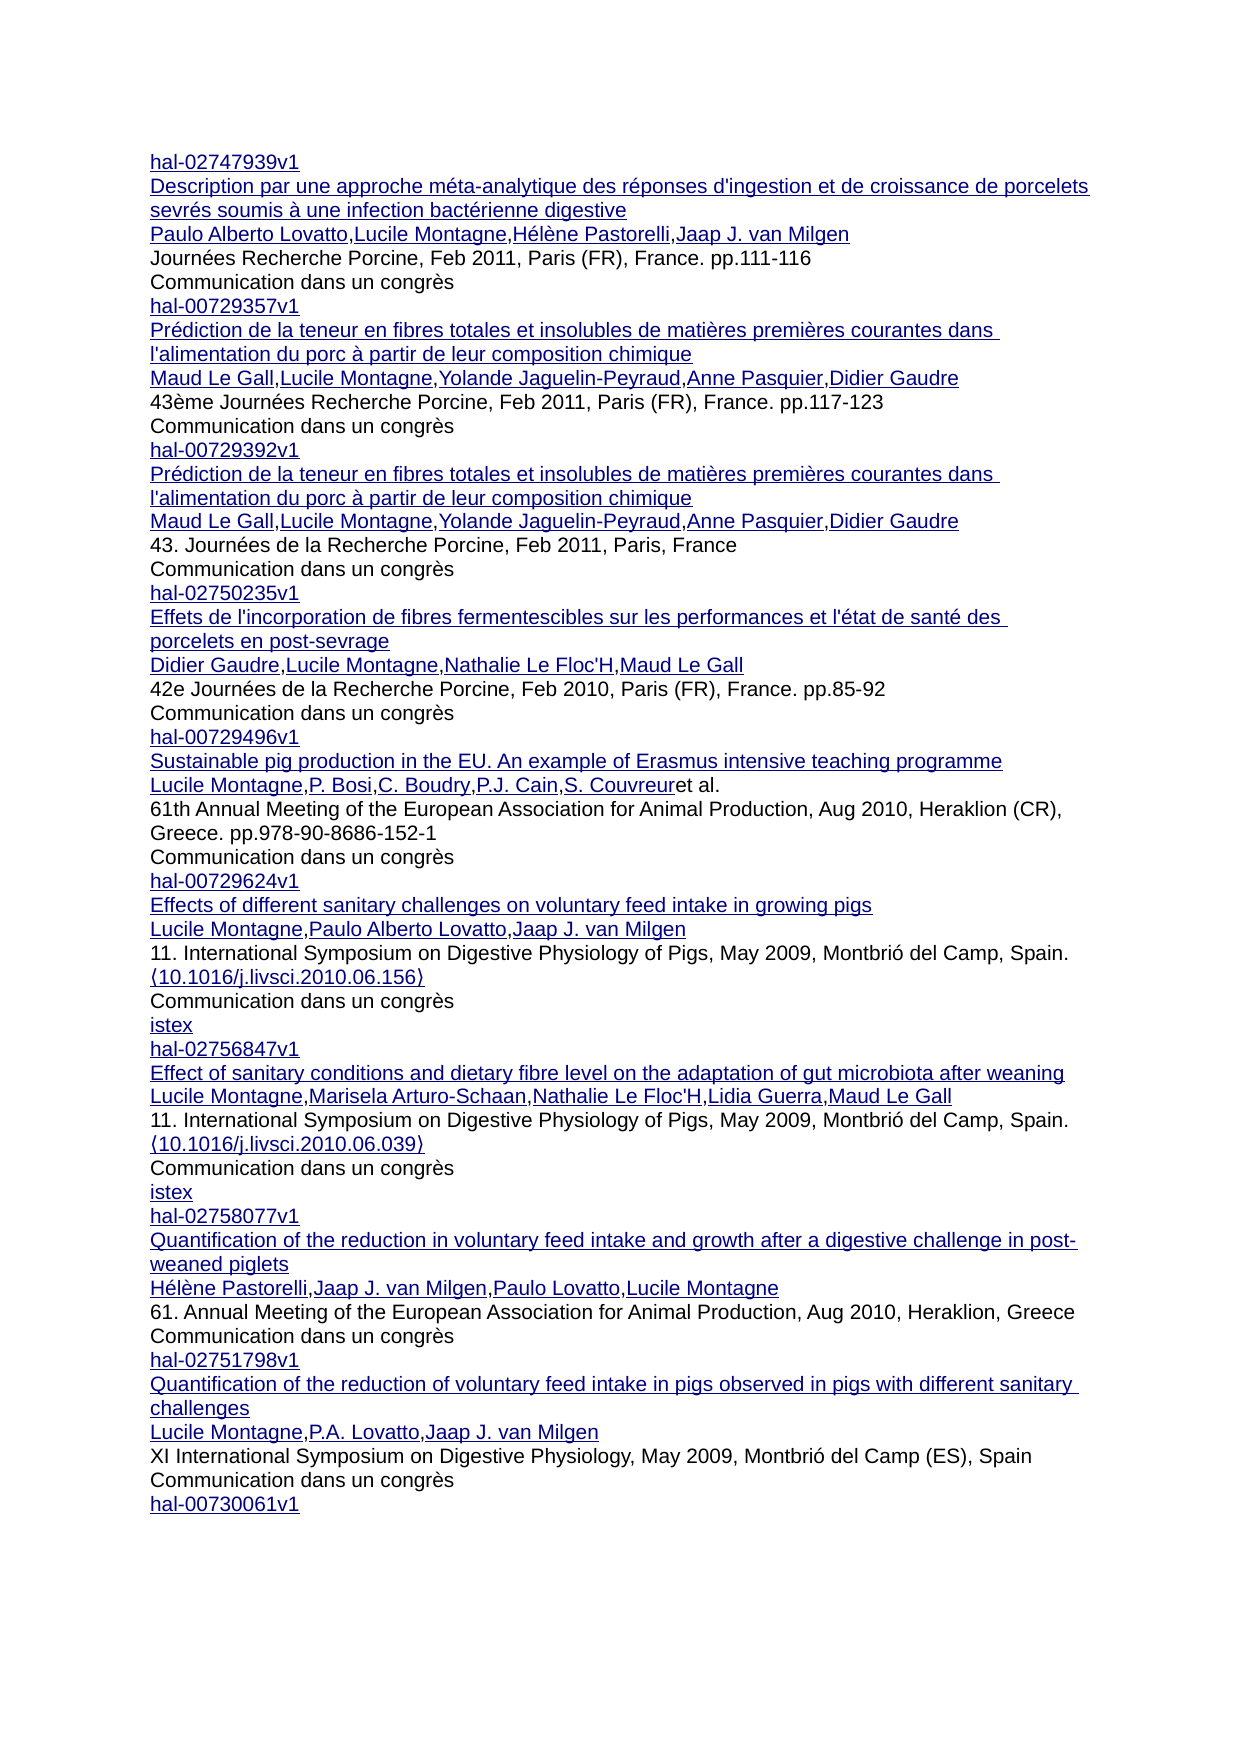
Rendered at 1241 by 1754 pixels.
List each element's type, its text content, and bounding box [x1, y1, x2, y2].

table_cell Description par une approche méta-analytique des réponses d'ingestion et de croissance de porcelets [150, 174, 1090, 195]
table_cell Effets de l'incorporation de fibres fermentescibles sur les performances et l'état de santé des porcelets en post-sevrage Didier Gaudre,Lucile Montagne,Nathalie Le Floc'H,Maud Le Gall 42e Journées de la Recherche Porcine, Feb 2010, Paris (FR), France. pp.85-92 Communication dans un congrès hal-00729496v1 [150, 605, 1090, 749]
table_cell Prédiction de la teneur en fibres totales et insolubles de matières premières courantes dans l'alimentation du porc à partir de leur composition chimique Maud Le Gall,Lucile Montagne,Yolande Jaguelin-Peyraud,Anne Pasquier,Didier Gaudre 43ème Journées Recherche Porcine, Feb 2011, Paris (FR), France. pp.117-123 Communication dans un congrès hal-00729392v1 [150, 318, 1090, 461]
table_cell Effect of sanitary conditions and dietary fibre level on the adaptation of gut microbiota after weaning Lucile Montagne,Marisela Arturo-Schaan,Nathalie Le Floc'H,Lidia Guerra,Maud Le Gall 11. International Symposium on Digestive Physiology of Pigs, May 2009, Montbrió del Camp, Spain. ⟨10.1016/j.livsci.2010.06.039⟩ Communication dans un congrès istex hal-02758077v1 [150, 1060, 1090, 1228]
table_cell Prédiction de la teneur en fibres totales et insolubles de matières premières courantes dans l'alimentation du porc à partir de leur composition chimique Maud Le Gall,Lucile Montagne,Yolande Jaguelin-Peyraud,Anne Pasquier,Didier Gaudre 43. Journées de la Recherche Porcine, Feb 2011, Paris, France Communication dans un congrès hal-02750235v1 [150, 461, 1090, 605]
table_cell Quantification of the reduction in voluntary feed intake and growth after a digestive challenge in post-weaned piglets Hélène Pastorelli,Jaap J. van Milgen,Paulo Lovatto,Lucile Montagne 61. Annual Meeting of the European Association for Animal Production, Aug 2010, Heraklion, Greece Communication dans un congrès hal-02751798v1 [150, 1228, 1090, 1372]
table_cell Sustainable pig production in the EU. An example of Erasmus intensive teaching programme Lucile Montagne,P. Bosi,C. Boudry,P.J. Cain,S. Couvreuret al. 61th Annual Meeting of the European Association for Animal Production, Aug 2010, Heraklion (CR), Greece. pp.978-90-8686-152-1 Communication dans un congrès hal-00729624v1 [150, 749, 1090, 893]
table_cell Quantification of the reduction of voluntary feed intake in pigs observed in pigs with different sanitary challenges Lucile Montagne,P.A. Lovatto,Jaap J. van Milgen XI International Symposium on Digestive Physiology, May 2009, Montbrió del Camp (ES), Spain Communication dans un congrès hal-00730061v1 [150, 1372, 1090, 1516]
table_cell hal-02747939v1 [150, 150, 1090, 174]
table_cell sevrés soumis à une infection bactérienne digestive Paulo Alberto Lovatto,Lucile Montagne,Hélène Pastorelli,Jaap J. van Milgen Journées Recherche Porcine, Feb 2011, Paris (FR), France. pp.111-116 Communication dans un congrès hal-00729357v1 [150, 196, 1090, 318]
table_cell Effects of different sanitary challenges on voluntary feed intake in growing pigs Lucile Montagne,Paulo Alberto Lovatto,Jaap J. van Milgen 11. International Symposium on Digestive Physiology of Pigs, May 2009, Montbrió del Camp, Spain. ⟨10.1016/j.livsci.2010.06.156⟩ Communication dans un congrès istex hal-02756847v1 [150, 893, 1090, 1060]
